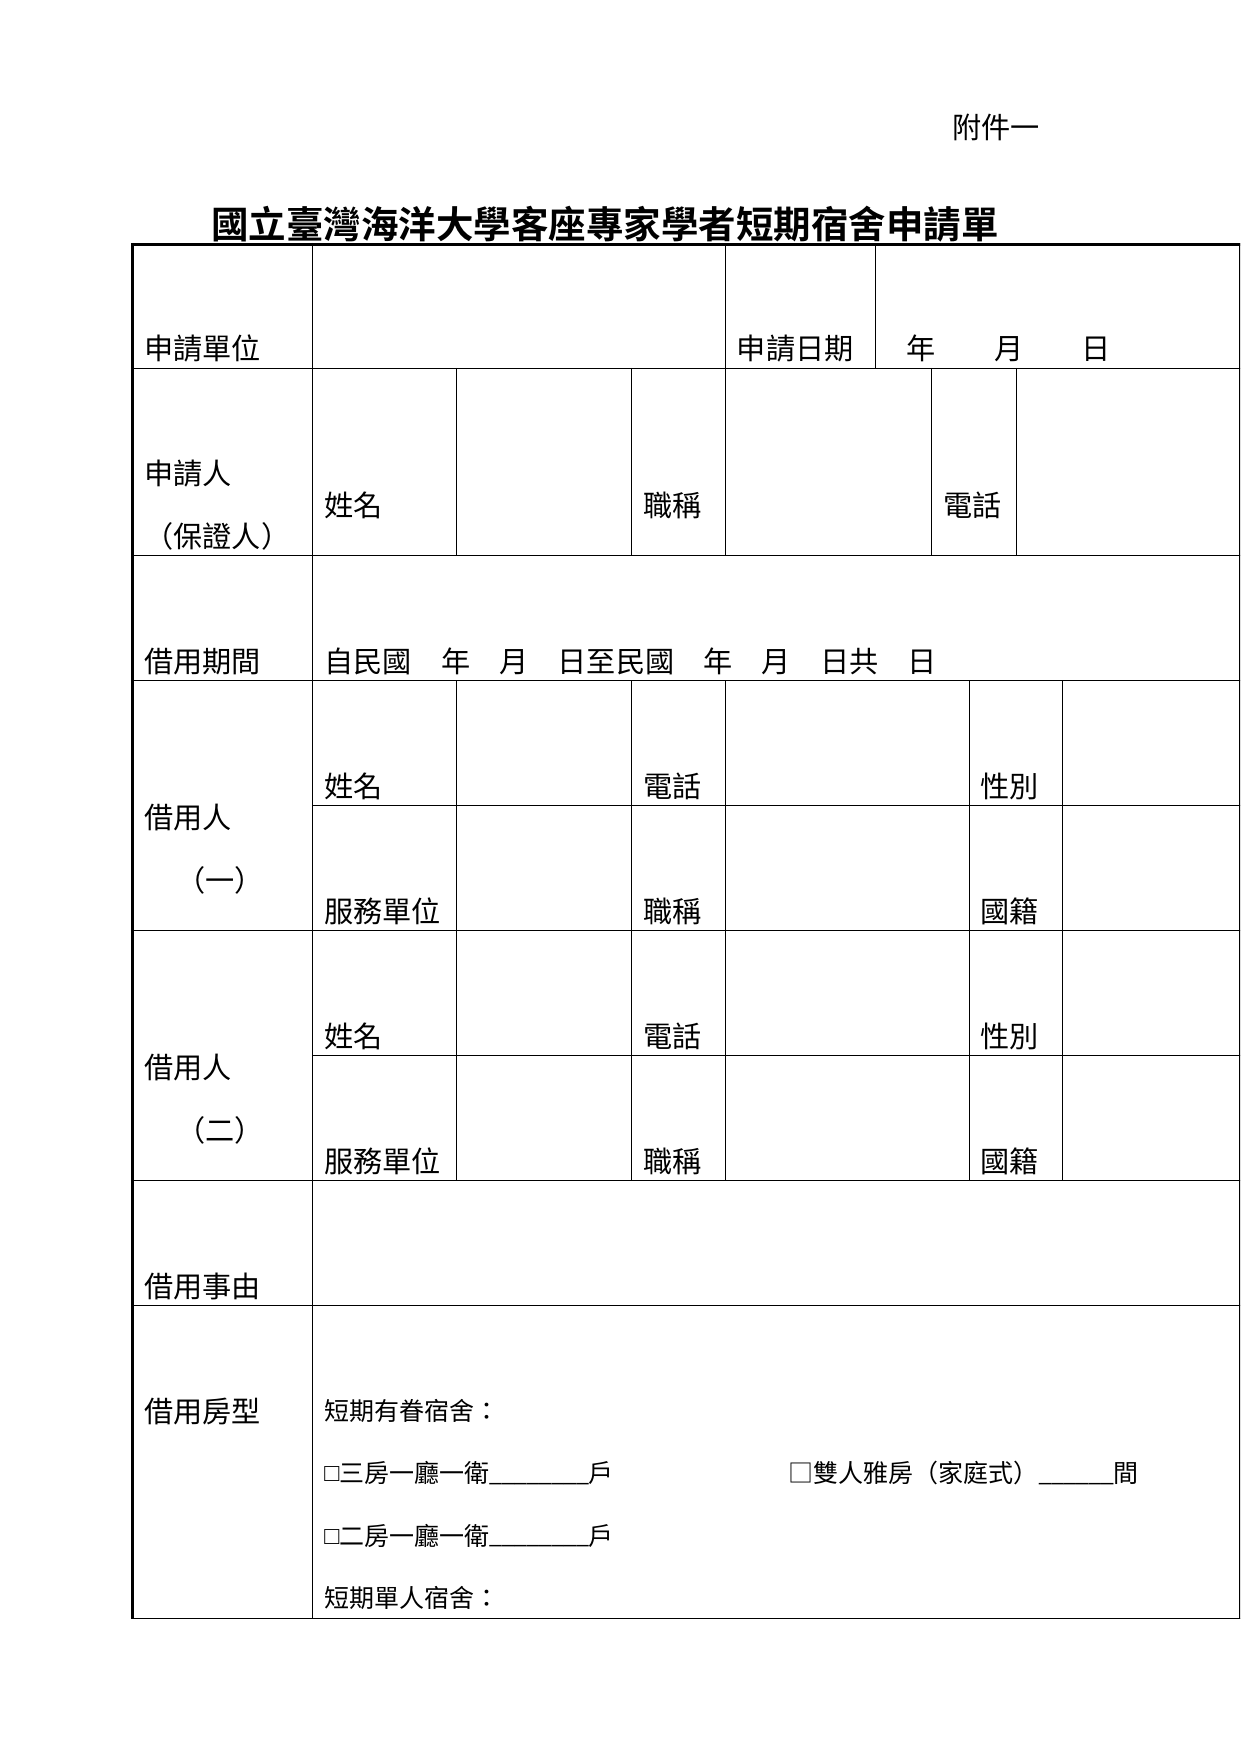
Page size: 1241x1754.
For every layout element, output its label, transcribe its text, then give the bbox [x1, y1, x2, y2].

table_cell [1063, 931, 1239, 1055]
table_cell 職稱 [632, 369, 725, 555]
table_cell [726, 931, 969, 1055]
table_cell 國籍 [970, 1056, 1062, 1180]
table_cell 借用人（二） [134, 931, 312, 1180]
table_cell 服務單位 [313, 1056, 456, 1180]
table_cell 姓名 [313, 369, 456, 555]
table_cell [457, 681, 631, 805]
table_cell [726, 806, 969, 930]
table_cell 性別 [970, 931, 1062, 1055]
table_cell [1063, 806, 1239, 930]
table_cell [457, 806, 631, 930]
table_cell 借用期間 [134, 556, 312, 680]
table_cell 職稱 [632, 1056, 725, 1180]
table_cell 電話 [932, 369, 1016, 555]
table_cell 服務單位 [313, 806, 456, 930]
text 國立臺灣海洋大學客座專家學者短期宿舍申請單 [133, 180, 1076, 243]
table_cell 電話 [632, 681, 725, 805]
table_cell 電話 [632, 931, 725, 1055]
table_cell 職稱 [632, 806, 725, 930]
table_header 年 月 日 [876, 246, 1239, 368]
table_header [313, 246, 725, 368]
table_cell 姓名 [313, 931, 456, 1055]
table_cell 借用人（一） [134, 681, 312, 930]
table_header 申請日期 [726, 246, 875, 368]
table_cell 姓名 [313, 681, 456, 805]
table_cell [726, 1056, 969, 1180]
table_cell [457, 369, 631, 555]
table_cell [726, 681, 969, 805]
table_cell 短期有眷宿舍： □三房一廳一衛________戶 □雙人雅房（家庭式）______間 □二房一廳一衛________戶 短期單人宿舍： [313, 1306, 1239, 1618]
text 附件一 [952, 104, 1063, 146]
table_cell 性別 [970, 681, 1062, 805]
table_cell [313, 1181, 1239, 1305]
table_cell 申請人 （保證人） [134, 369, 312, 555]
table_cell [1063, 1056, 1239, 1180]
table_cell 借用事由 [134, 1181, 312, 1305]
table_cell 國籍 [970, 806, 1062, 930]
table_header 申請單位 [134, 246, 312, 368]
table_cell [1063, 681, 1239, 805]
table_cell [1017, 369, 1239, 555]
table_cell [457, 1056, 631, 1180]
table_cell 自民國 年 月 日至民國 年 月 日共 日 [313, 556, 1239, 680]
table_cell 借用房型 [134, 1306, 312, 1618]
table_cell [457, 931, 631, 1055]
table_cell [726, 369, 931, 555]
